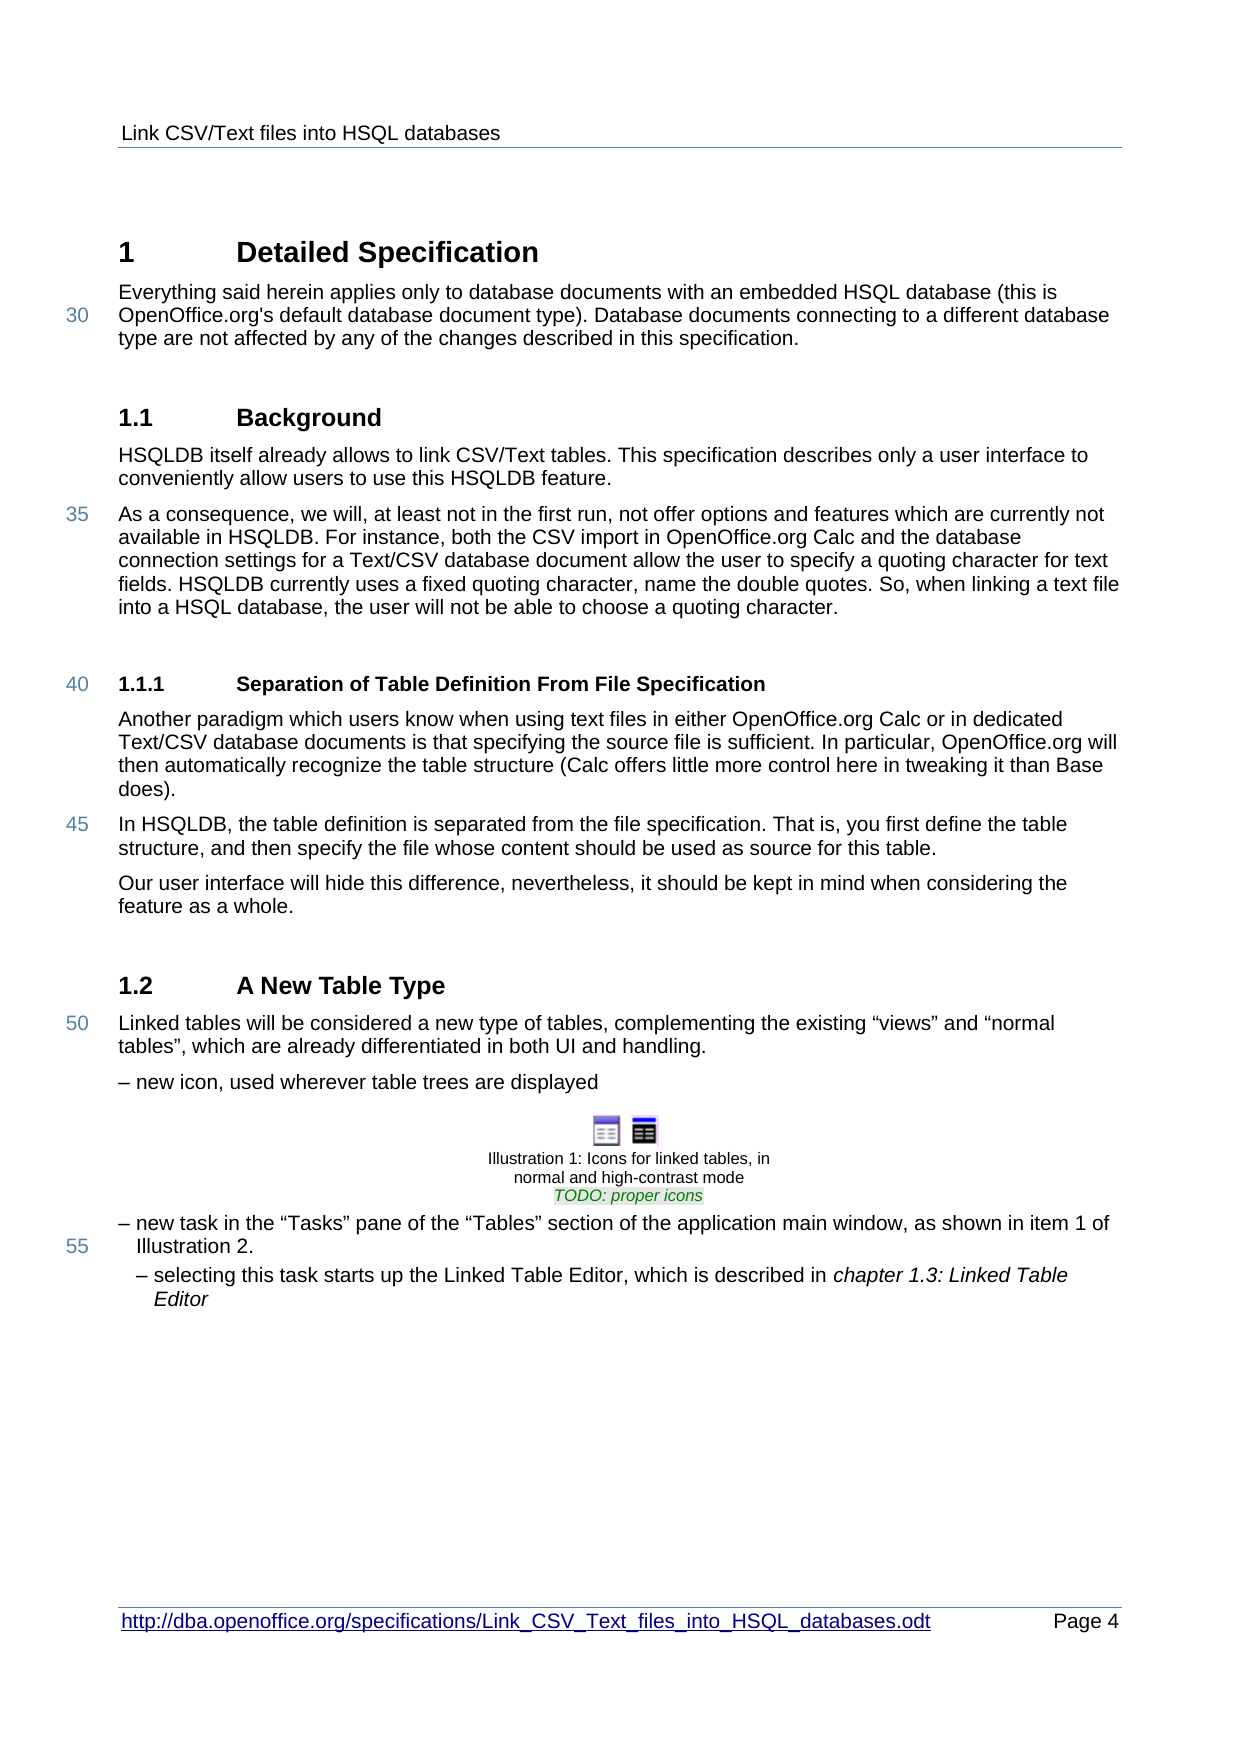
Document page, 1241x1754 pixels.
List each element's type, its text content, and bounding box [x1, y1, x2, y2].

picture [631, 1112, 665, 1146]
subtitle A New Table Type [118, 972, 1122, 1000]
subtitle Separation of Table Definition From File Specification [118, 672, 1122, 696]
text In HSQLDB, the table definition is separated from the file specification. That is, you first define the table structure, and then specify the file whose content should be used as source for this table. [118, 813, 1122, 859]
list selecting this task starts up the Linked Table Editor, which is described in chapter 1.3: Linked Table Editor [136, 1264, 1122, 1310]
subtitle Background [118, 404, 1122, 432]
list Illustration 1: Icons for linked tables, in normal and high-contrast mode TODO: proper icons [481, 1112, 777, 1205]
text Another paradigm which users know when using text files in either OpenOffice.org Calc or in dedicated Text/CSV database documents is that specifying the source file is sufficient. In particular, OpenOffice.org will then automatically recognize the table structure (Calc offers little more control here in tweaking it than Base does). [118, 707, 1122, 800]
list new icon, used wherever table trees are displayed [118, 1071, 1122, 1094]
subtitle Detailed Specification [118, 236, 1122, 268]
text As a consequence, we will, at least not in the first run, not offer options and features which are currently not available in HSQLDB. For instance, both the CSV import in OpenOffice.org Calc and the database connection settings for a Text/CSV database document allow the user to specify a quoting character for text fields. HSQLDB currently uses a fixed quoting character, name the double quotes. So, when linking a text file into a HSQL database, the user will not be able to choose a quoting character. [118, 502, 1122, 618]
picture [593, 1112, 627, 1146]
text Our user interface will hide this difference, nevertheless, it should be kept in mind when considering the feature as a whole. [118, 872, 1122, 918]
text Everything said herein applies only to database documents with an embedded HSQL database (this is OpenOffice.org's default database document type). Database documents connecting to a different database type are not affected by any of the changes described in this specification. [118, 280, 1122, 350]
list new task in the “Tasks” pane of the “Tables” section of the application main window, as shown in item 1 of Illustration 2. [118, 1211, 1122, 1258]
text Linked tables will be considered a new type of tables, complementing the existing “views” and “normal tables”, which are already differentiated in both UI and handling. [118, 1012, 1122, 1058]
text HSQLDB itself already allows to link CSV/Text tables. This specification describes only a user interface to conveniently allow users to use this HSQLDB feature. [118, 443, 1122, 490]
